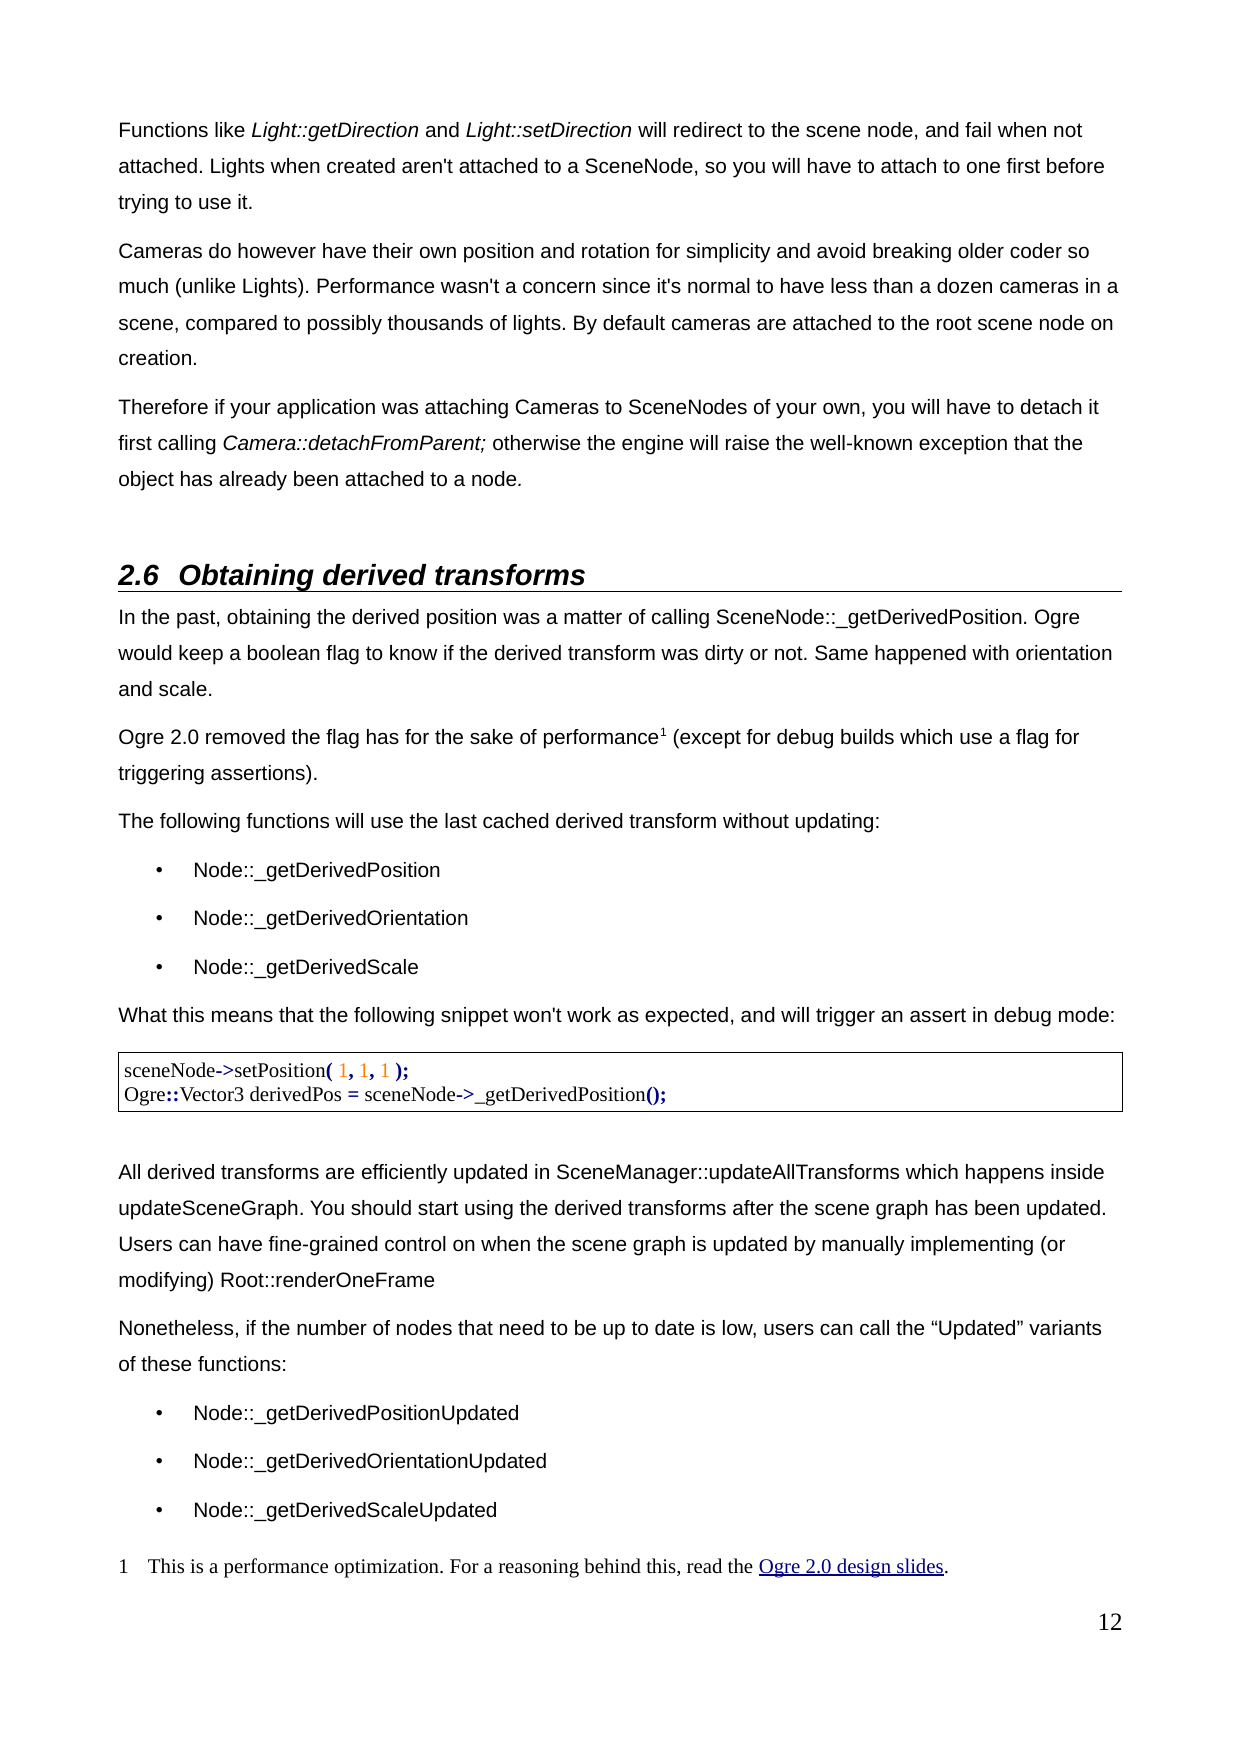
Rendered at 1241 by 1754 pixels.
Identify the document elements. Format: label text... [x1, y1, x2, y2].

list Node::_getDerivedOrientationUpdated [156, 1449, 1122, 1473]
text What this means that the following snippet won't work as expected, and will trigger an assert in debug mode: [118, 1003, 1122, 1027]
list Node::_getDerivedPosition [156, 858, 1122, 882]
text Cameras do however have their own position and rotation for simplicity and avoid breaking older coder so much (unlike Lights). Performance wasn't a concern since it's normal to have less than a dozen cameras in a scene, compared to possibly thousands of lights. By default cameras are attached to the root scene node on creation. [118, 238, 1122, 370]
text All derived transforms are efficiently updated in SceneManager::updateAllTransforms which happens inside updateSceneGraph. You should start using the derived transforms after the scene graph has been updated. Users can have fine-grained control on when the scene graph is updated by manually implementing (or modifying) Root::renderOneFrame [118, 1160, 1122, 1292]
list Node::_getDerivedPositionUpdated [156, 1401, 1122, 1424]
table_header sceneNode->setPosition( 1, 1, 1 ); Ogre::Vector3 derivedPos = sceneNode->_getDerivedPosition(); [119, 1053, 1122, 1111]
text Functions like Light::getDirection and Light::setDirection will redirect to the scene node, and fail when not attached. Lights when created aren't attached to a SceneNode, so you will have to attach to one first before trying to use it. [118, 118, 1122, 214]
text Ogre 2.0 removed the flag has for the sake of performance (except for debug builds which use a flag for triggering assertions). [118, 725, 1122, 785]
text Therefore if your application was attaching Cameras to SceneNodes of your own, you will have to detach it first calling Camera::detachFromParent; otherwise the engine will raise the well-known exception that the object has already been attached to a node. [118, 395, 1122, 491]
list Node::_getDerivedScale [156, 955, 1122, 979]
list Node::_getDerivedOrientation [156, 906, 1122, 930]
text This is a performance optimization. For a reasoning behind this, read the Ogre 2.0 design slides. [118, 1553, 1122, 1578]
text In the past, obtaining the derived position was a matter of calling SceneNode::_getDerivedPosition. Ogre would keep a boolean flag to know if the derived transform was dirty or not. Same happened with orientation and scale. [118, 604, 1122, 700]
text The following functions will use the last cached derived transform without updating: [118, 809, 1122, 833]
subtitle Obtaining derived transforms [118, 557, 1122, 591]
list Node::_getDerivedScaleUpdated [156, 1498, 1122, 1522]
text Nonetheless, if the number of nodes that need to be up to date is low, users can call the “Updated” variants of these functions: [118, 1316, 1122, 1376]
